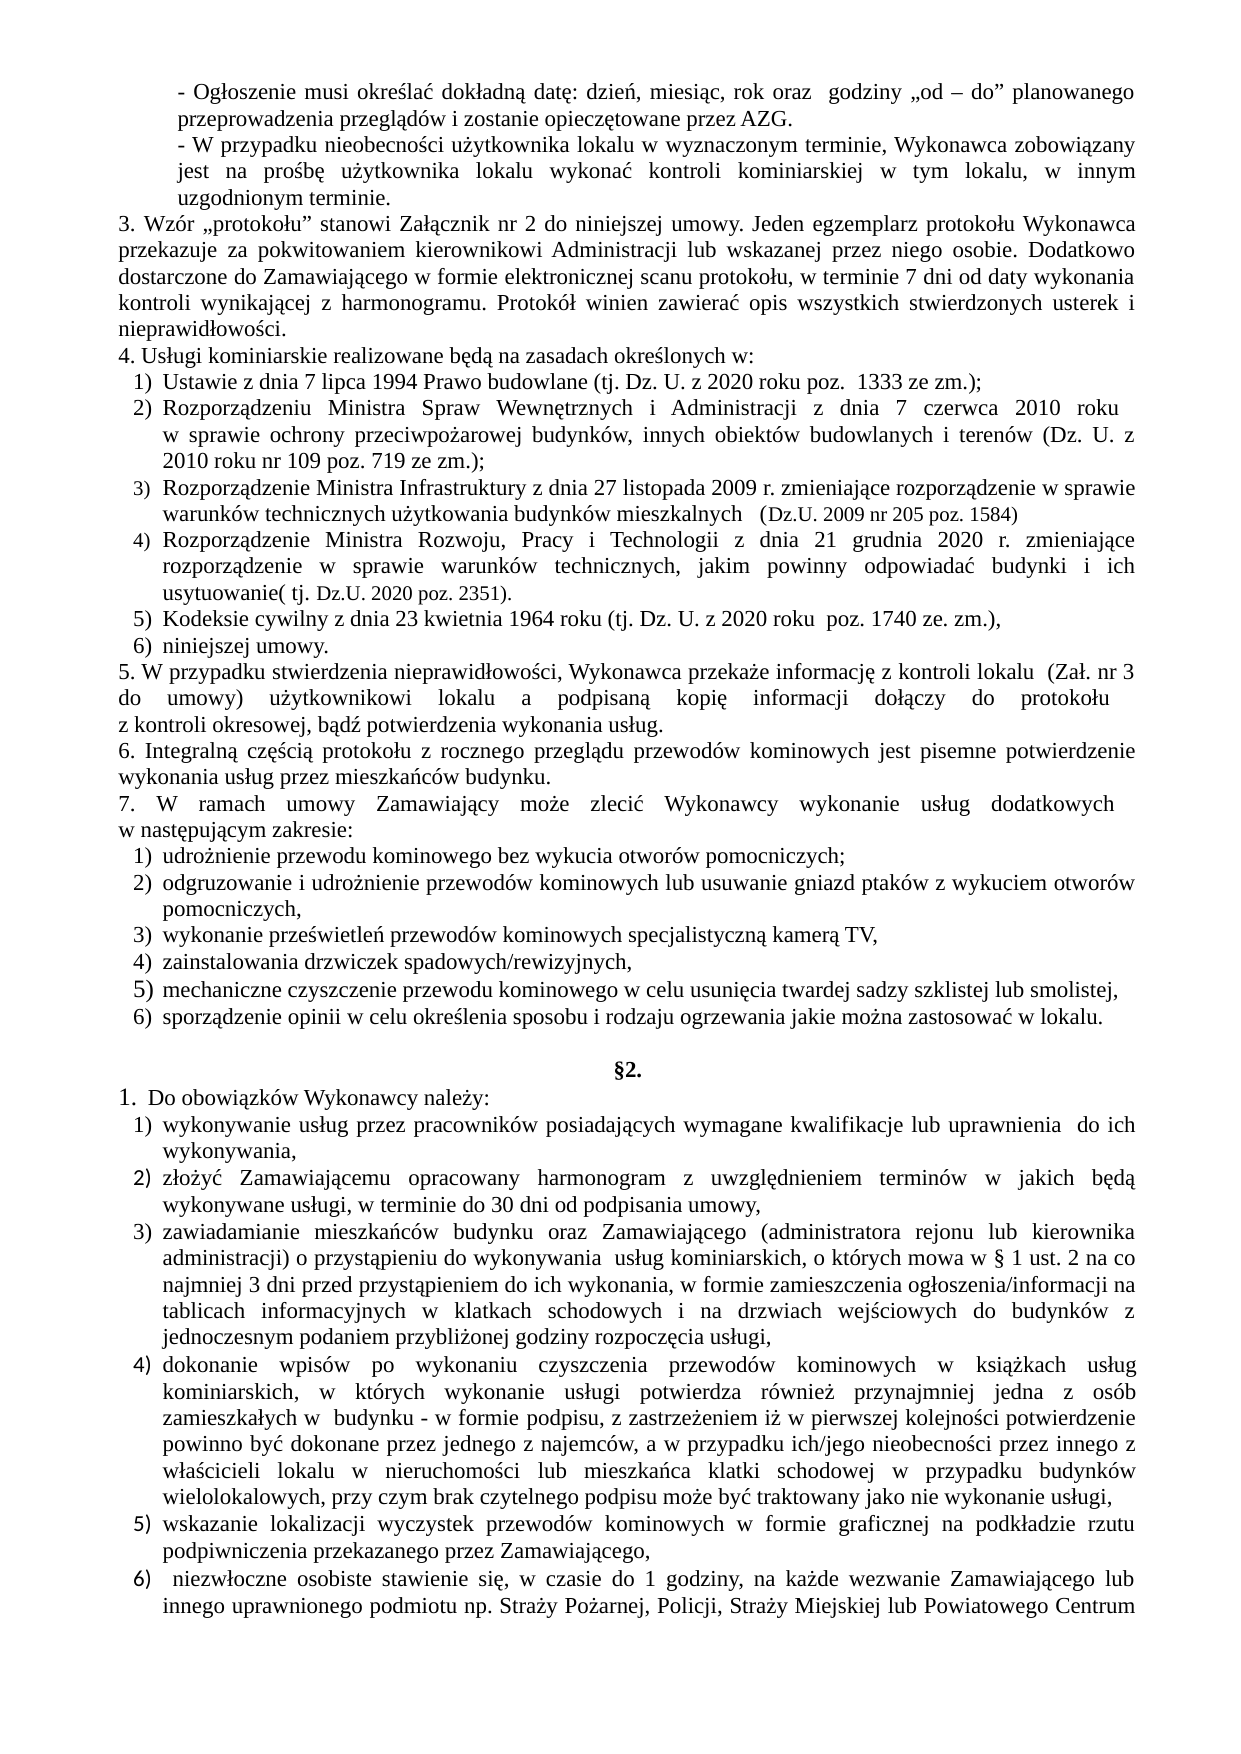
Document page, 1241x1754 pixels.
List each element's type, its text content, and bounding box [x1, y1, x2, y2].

list wskazanie lokalizacji wyczystek przewodów kominowych w formie graficznej na podkładzie rzutu podpiwniczenia przekazanego przez Zamawiającego, [133, 1509, 1137, 1564]
text - W przypadku nieobecności użytkownika lokalu w wyznaczonym terminie, Wykonawca zobowiązany jest na prośbę użytkownika lokalu wykonać kontroli kominiarskiej w tym lokalu, w innym uzgodnionym terminie. [177, 131, 1137, 210]
list Kodeksie cywilny z dnia 23 kwietnia 1964 roku (tj. Dz. U. z 2020 roku poz. 1740 ze. zm.), [133, 605, 1137, 632]
text 7. W ramach umowy Zamawiający może zlecić Wykonawcy wykonanie usług dodatkowych w następującym zakresie: [118, 790, 1137, 842]
list złożyć Zamawiającemu opracowany harmonogram z uwzględnieniem terminów w jakich będą wykonywane usługi, w terminie do 30 dni od podpisania umowy, [133, 1163, 1137, 1218]
text 5. W przypadku stwierdzenia nieprawidłowości, Wykonawca przekaże informację z kontroli lokalu (Zał. nr 3 do umowy) użytkownikowi lokalu a podpisaną kopię informacji dołączy do protokołu z kontroli okresowej, bądź potwierdzenia wykonania usług. [118, 658, 1137, 737]
list zainstalowania drzwiczek spadowych/rewizyjnych, [133, 948, 1137, 974]
list Do obowiązków Wykonawcy należy: [118, 1082, 1137, 1111]
list dokonanie wpisów po wykonaniu czyszczenia przewodów kominowych w książkach usług kominiarskich, w których wykonanie usługi potwierdza również przynajmniej jedna z osób zamieszkałych w budynku - w formie podpisu, z zastrzeżeniem iż w pierwszej kolejności potwierdzenie powinno być dokonane przez jednego z najemców, a w przypadku ich/jego nieobecności przez innego z właścicieli lokalu w nieruchomości lub mieszkańca klatki schodowej w przypadku budynków wielolokalowych, przy czym brak czytelnego podpisu może być traktowany jako nie wykonanie usługi, [133, 1350, 1137, 1509]
text 4. Usługi kominiarskie realizowane będą na zasadach określonych w: [118, 342, 1137, 368]
list mechaniczne czyszczenie przewodu kominowego w celu usunięcia twardej sadzy szklistej lub smolistej, [133, 974, 1137, 1003]
list Rozporządzeniu Ministra Spraw Wewnętrznych i Administracji z dnia 7 czerwca 2010 roku w sprawie ochrony przeciwpożarowej budynków, innych obiektów budowlanych i terenów (Dz. U. z 2010 roku nr 109 poz. 719 ze zm.); [133, 394, 1137, 473]
text 3. Wzór „protokołu” stanowi Załącznik nr 2 do niniejszej umowy. Jeden egzemplarz protokołu Wykonawca przekazuje za pokwitowaniem kierownikowi Administracji lub wskazanej przez niego osobie. Dodatkowo dostarczone do Zamawiającego w formie elektronicznej scanu protokołu, w terminie 7 dni od daty wykonania kontroli wynikającej z harmonogramu. Protokół winien zawierać opis wszystkich stwierdzonych usterek i nieprawidłowości. [118, 210, 1137, 342]
text - Ogłoszenie musi określać dokładną datę: dzień, miesiąc, rok oraz godziny „od – do” planowanego przeprowadzenia przeglądów i zostanie opieczętowane przez AZG. [177, 78, 1137, 131]
list wykonanie prześwietleń przewodów kominowych specjalistyczną kamerą TV, [133, 922, 1137, 948]
text §2. [118, 1056, 1137, 1082]
list niniejszej umowy. [133, 632, 1137, 658]
list Rozporządzenie Ministra Rozwoju, Pracy i Technologii z dnia 21 grudnia 2020 r. zmieniające rozporządzenie w sprawie warunków technicznych, jakim powinny odpowiadać budynki i ich usytuowanie( tj. Dz.U. 2020 poz. 2351). [133, 526, 1137, 605]
list Rozporządzenie Ministra Infrastruktury z dnia 27 listopada 2009 r. zmieniające rozporządzenie w sprawie warunków technicznych użytkowania budynków mieszkalnych (Dz.U. 2009 nr 205 poz. 1584) [133, 473, 1137, 526]
list sporządzenie opinii w celu określenia sposobu i rodzaju ogrzewania jakie można zastosować w lokalu. [133, 1003, 1137, 1029]
list niezwłoczne osobiste stawienie się, w czasie do 1 godziny, na każde wezwanie Zamawiającego lub innego uprawnionego podmiotu np. Straży Pożarnej, Policji, Straży Miejskiej lub Powiatowego Centrum [133, 1564, 1137, 1618]
list odgruzowanie i udrożnienie przewodów kominowych lub usuwanie gniazd ptaków z wykuciem otworów pomocniczych, [133, 869, 1137, 922]
list zawiadamianie mieszkańców budynku oraz Zamawiającego (administratora rejonu lub kierownika administracji) o przystąpieniu do wykonywania usług kominiarskich, o których mowa w § 1 ust. 2 na co najmniej 3 dni przed przystąpieniem do ich wykonania, w formie zamieszczenia ogłoszenia/informacji na tablicach informacyjnych w klatkach schodowych i na drzwiach wejściowych do budynków z jednoczesnym podaniem przybliżonej godziny rozpoczęcia usługi, [133, 1218, 1137, 1350]
list udrożnienie przewodu kominowego bez wykucia otworów pomocniczych; [133, 842, 1137, 869]
text 6. Integralną częścią protokołu z rocznego przeglądu przewodów kominowych jest pisemne potwierdzenie wykonania usług przez mieszkańców budynku. [118, 737, 1137, 790]
list Ustawie z dnia 7 lipca 1994 Prawo budowlane (tj. Dz. U. z 2020 roku poz. 1333 ze zm.); [133, 368, 1137, 394]
list wykonywanie usług przez pracowników posiadających wymagane kwalifikacje lub uprawnienia do ich wykonywania, [133, 1111, 1137, 1163]
